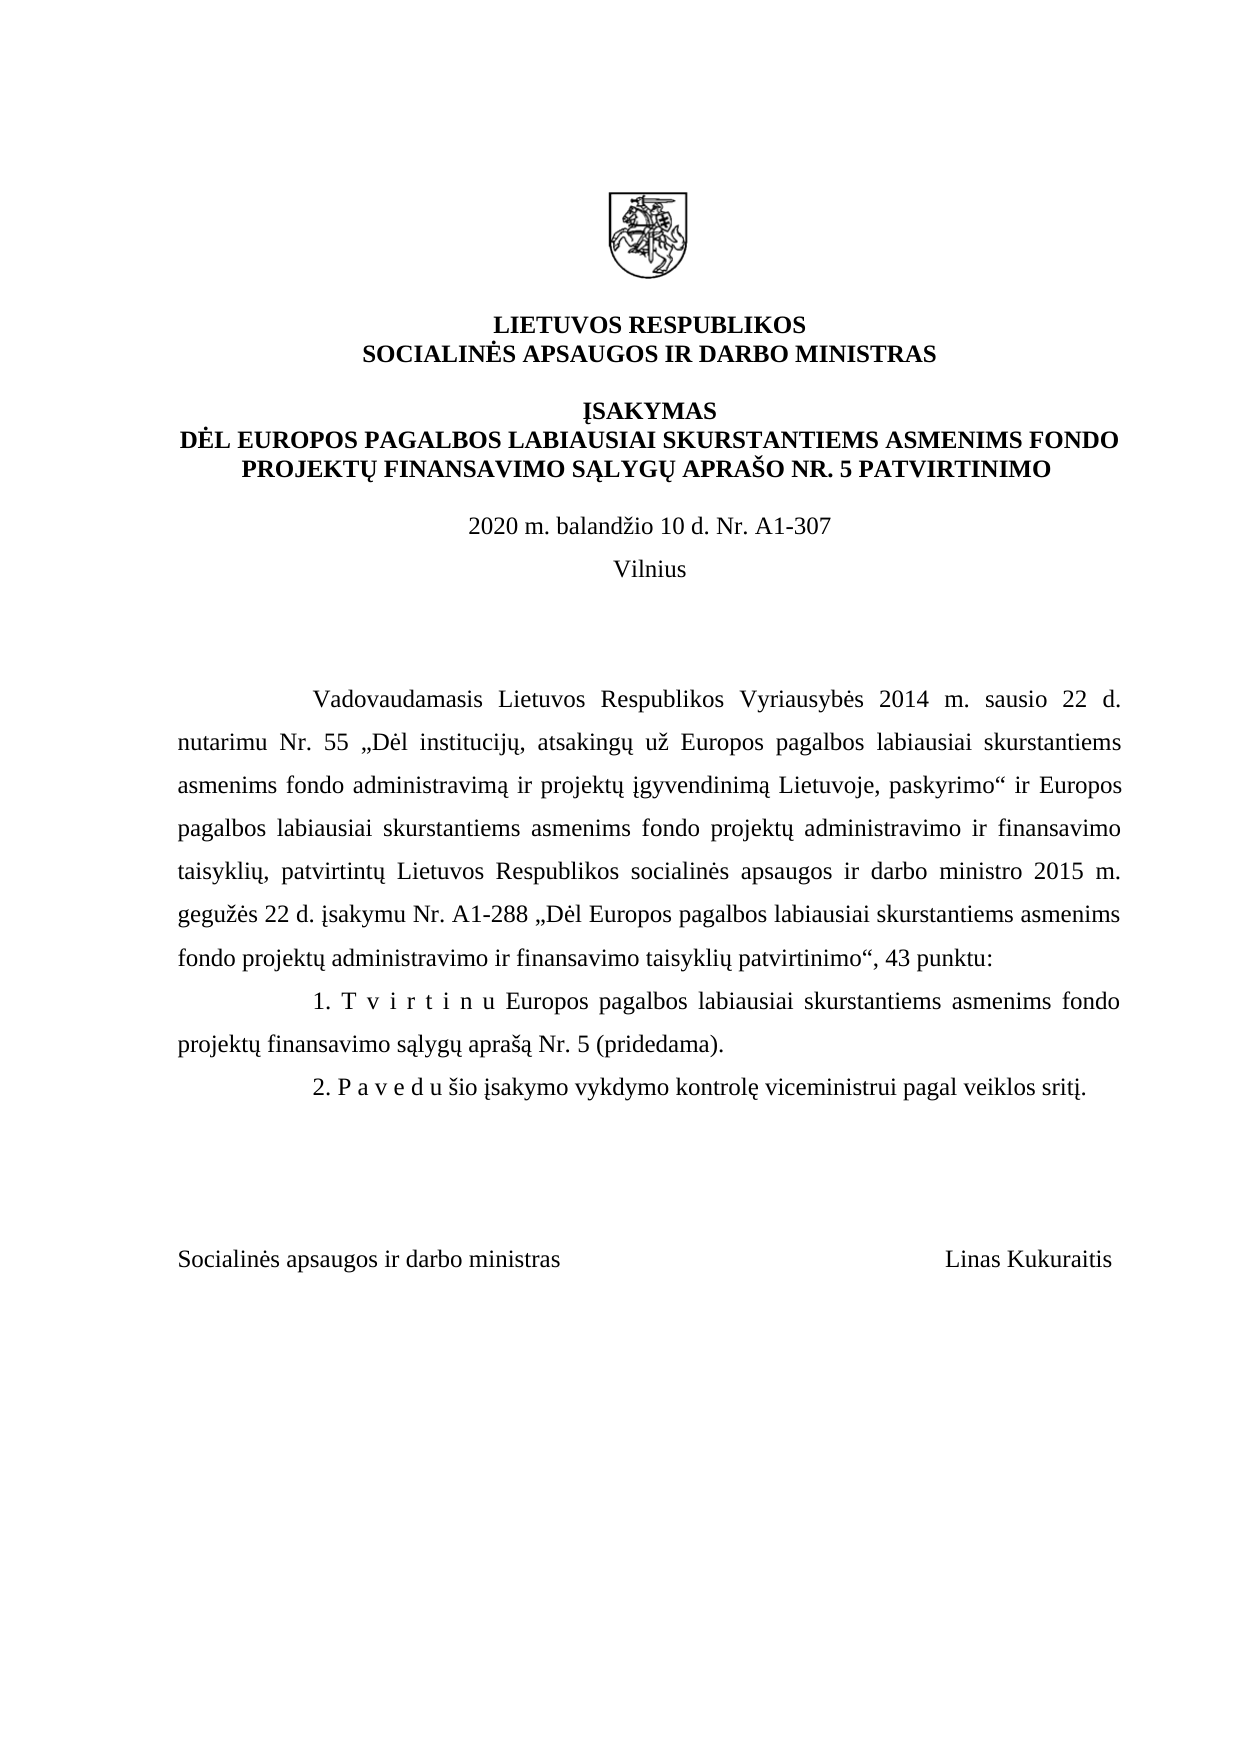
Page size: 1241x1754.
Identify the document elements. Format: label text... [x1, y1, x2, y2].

text 2. P a v e d u šio įsakymo vykdymo kontrolę viceministrui pagal veiklos sritį. [177, 1072, 1122, 1101]
text ĮSAKYMAS [177, 396, 1122, 425]
text 1. T v i r t i n u Europos pagalbos labiausiai skurstantiems asmenims fondo projektų finansavimo sąlygų aprašą Nr. 5 (pridedama). [177, 986, 1122, 1058]
text DĖL EUROPOS PAGALBOS LABIAUSIAI SKURSTANTIEMS ASMENIMS FONDO PROJEKTŲ FINANSAVIMO SĄLYGŲ APRAŠO NR. 5 PATVIRTINIMO [177, 425, 1122, 483]
text Vadovaudamasis Lietuvos Respublikos Vyriausybės 2014 m. sausio 22 d. nutarimu Nr. 55 „Dėl institucijų, atsakingų už Europos pagalbos labiausiai skurstantiems asmenims fondo administravimą ir projektų įgyvendinimą Lietuvoje, paskyrimo“ ir Europos pagalbos labiausiai skurstantiems asmenims fondo projektų administravimo ir finansavimo taisyklių, patvirtintų Lietuvos Respublikos socialinės apsaugos ir darbo ministro 2015 m. gegužės 22 d. įsakymu Nr. A1-288 „Dėl Europos pagalbos labiausiai skurstantiems asmenims fondo projektų administravimo ir finansavimo taisyklių patvirtinimo“, 43 punktu: [177, 684, 1122, 971]
text Socialinės apsaugos ir darbo ministras Linas Kukuraitis [177, 1244, 1122, 1273]
text LIETUVOS RESPUBLIKOS [177, 310, 1122, 339]
text SOCIALINĖS APSAUGOS IR DARBO MINISTRAS [177, 339, 1122, 368]
text Vilnius [177, 554, 1122, 583]
text 2020 m. balandžio 10 d. Nr. A1-307 [177, 511, 1122, 540]
